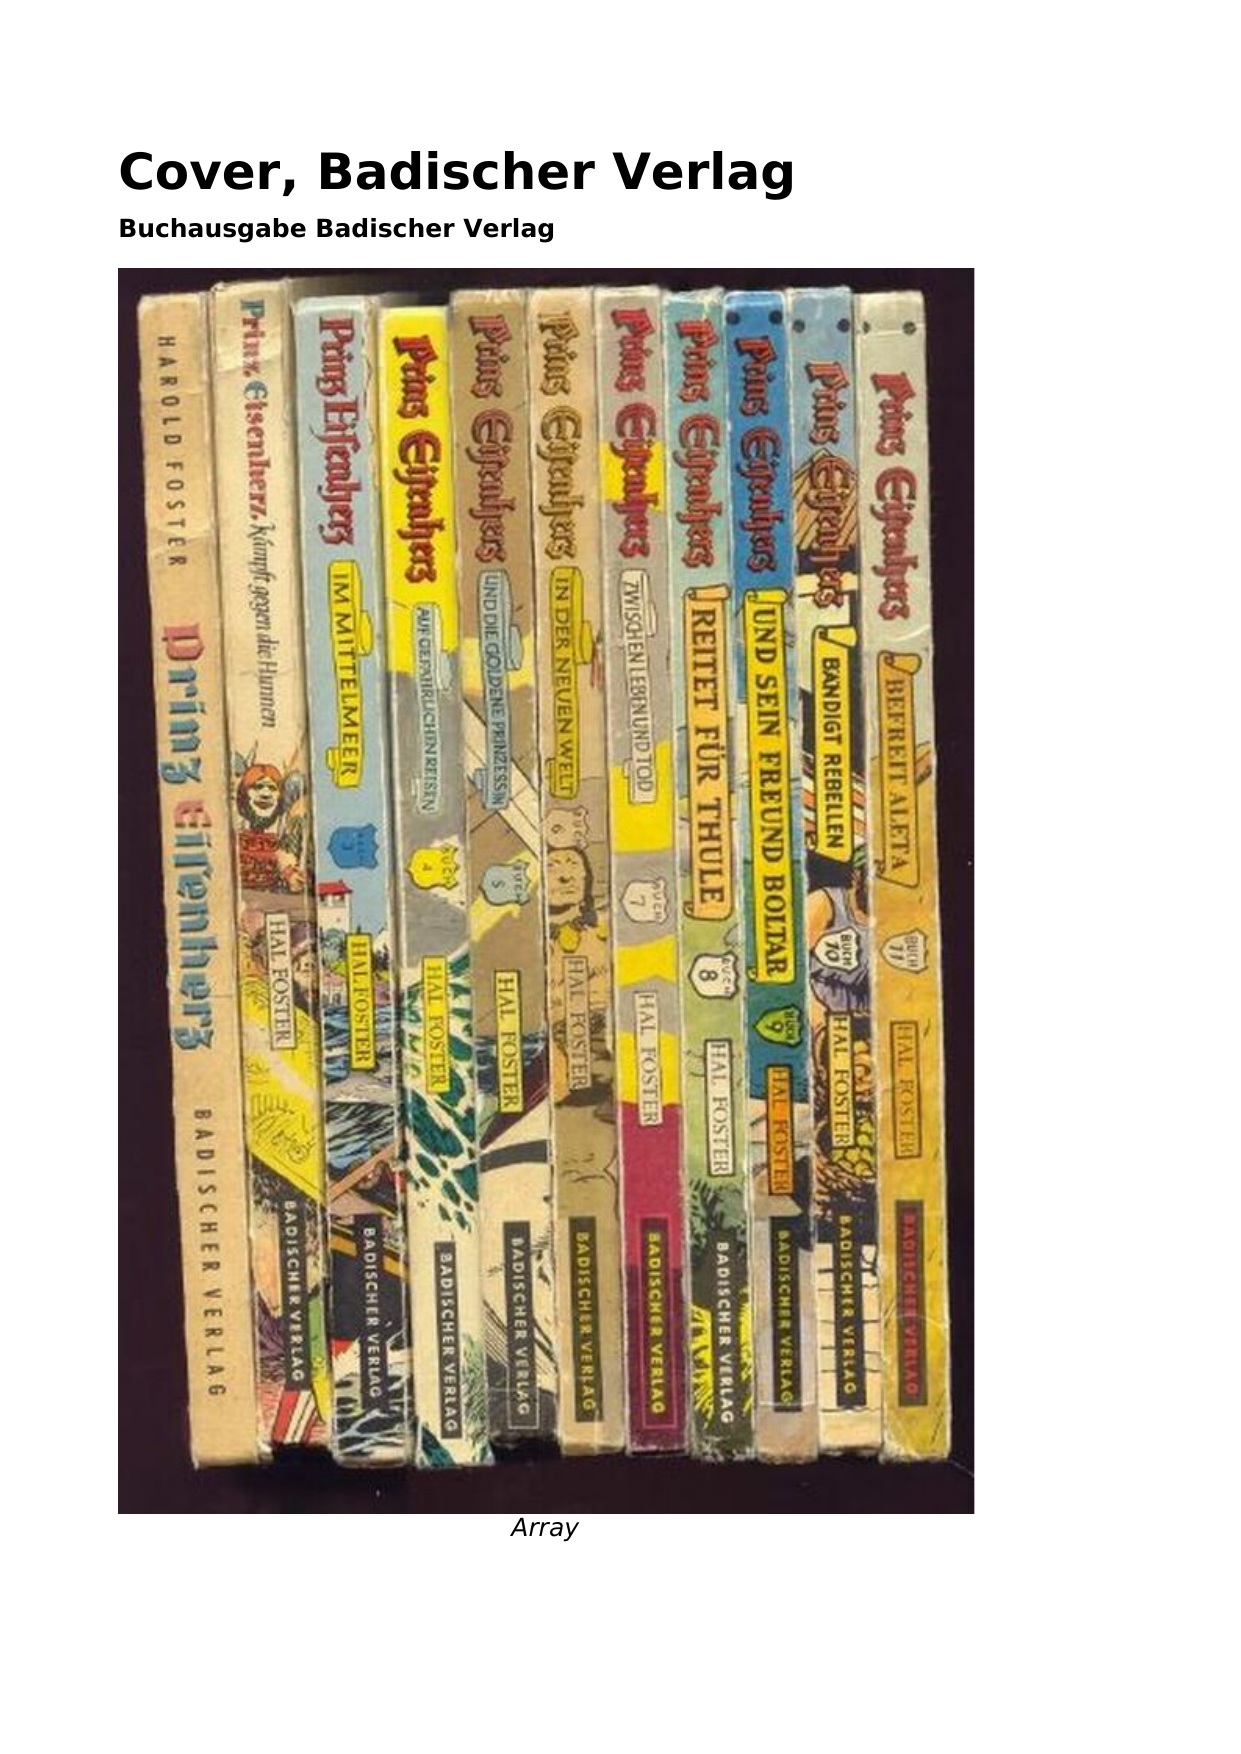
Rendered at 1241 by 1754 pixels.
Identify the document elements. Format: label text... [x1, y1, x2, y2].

text Array [118, 1514, 974, 1542]
text [118, 256, 1122, 1542]
text Buchausgabe Badischer Verlag [118, 214, 1122, 243]
picture [118, 268, 975, 1514]
subtitle Cover, Badischer Verlag [118, 143, 1122, 201]
